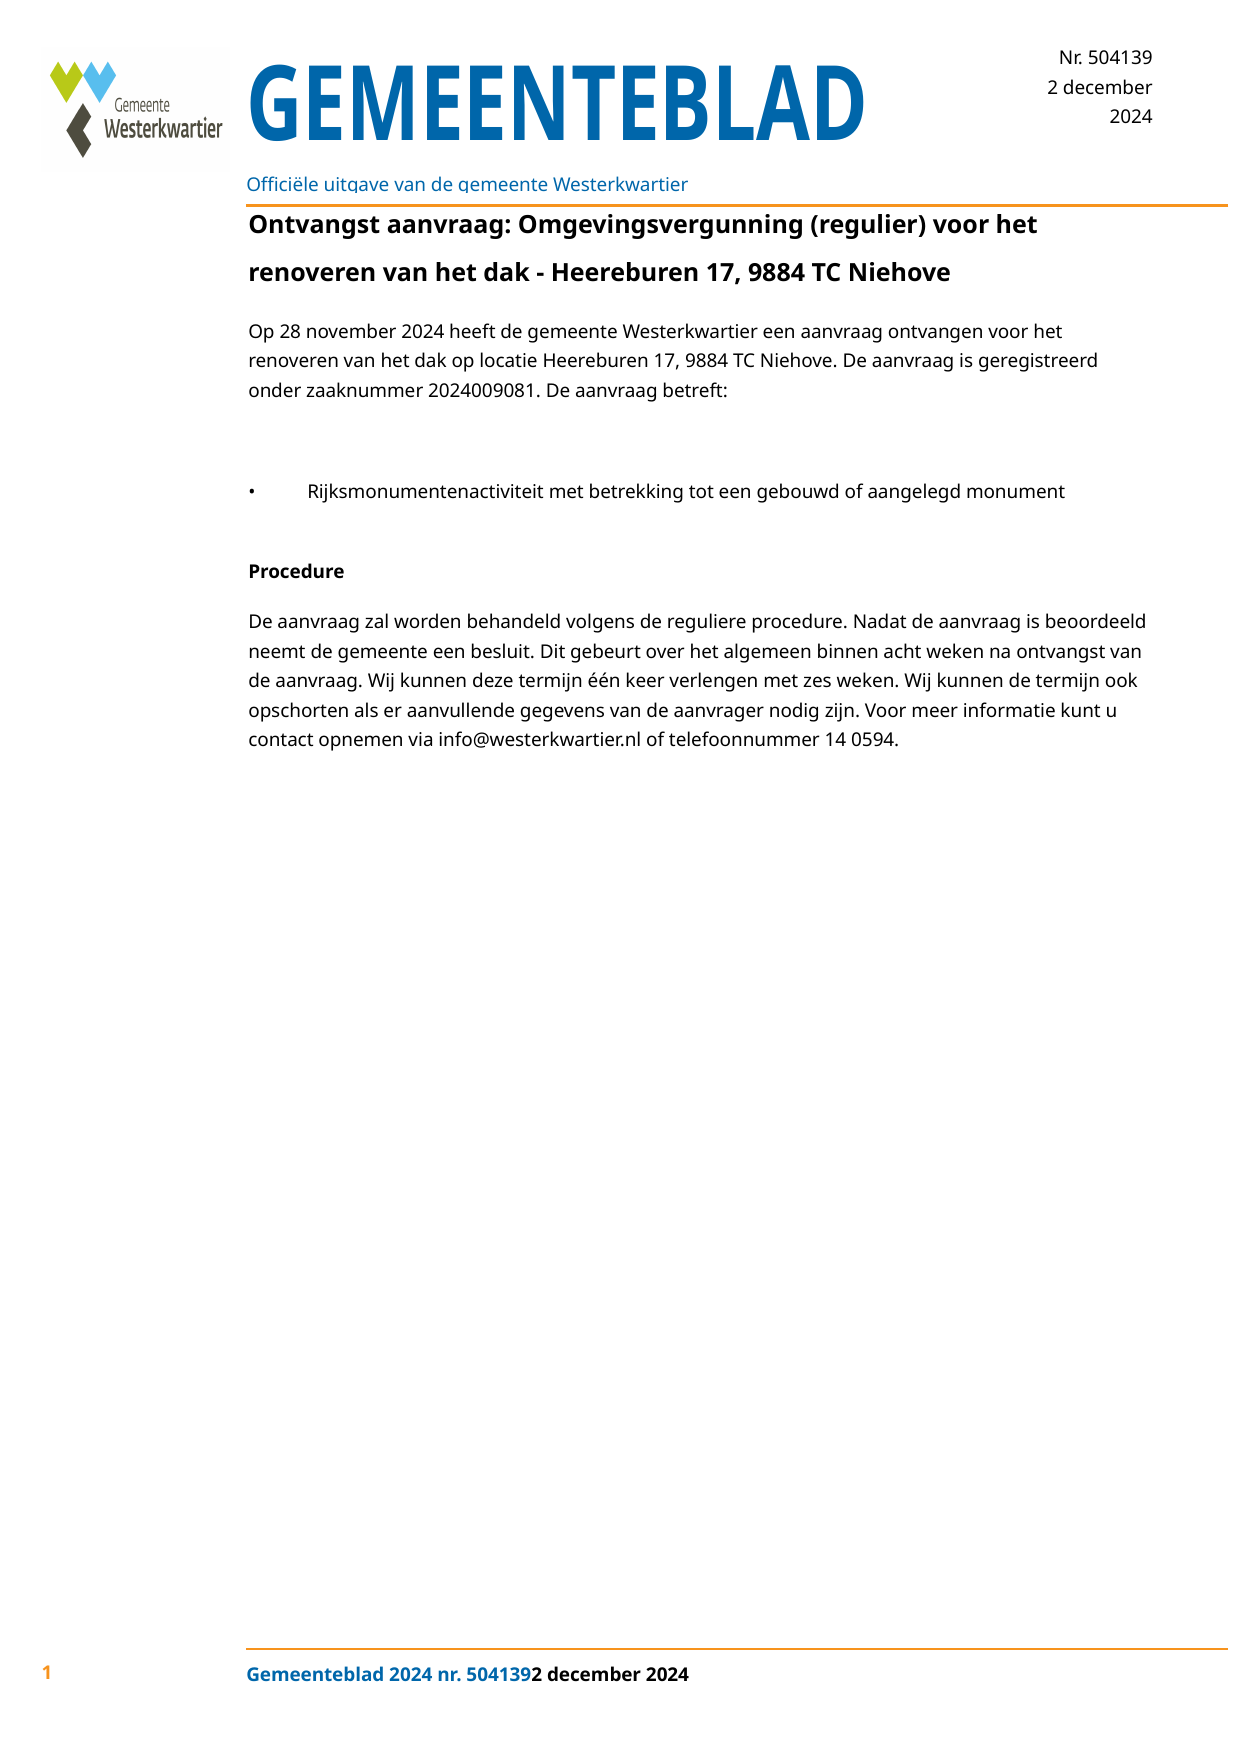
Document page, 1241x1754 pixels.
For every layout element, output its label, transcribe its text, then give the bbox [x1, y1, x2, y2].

text Procedure [248, 558, 1152, 584]
picture [41, 47, 231, 172]
text Ontvangst aanvraag: Omgevingsvergunning (regulier) voor het renoveren van het dak - Heereburen 17, 9884 TC Niehove [248, 207, 1152, 288]
list Rijksmonumentenactiviteit met betrekking tot een gebouwd of aangelegd monument [248, 478, 1152, 504]
text Op 28 november 2024 heeft de gemeente Westerkwartier een aanvraag ontvangen voor het renoveren van het dak op locatie Heereburen 17, 9884 TC Niehove. De aanvraag is geregistreerd onder zaaknummer 2024009081. De aanvraag betreft: [248, 318, 1152, 403]
text De aanvraag zal worden behandeld volgens de reguliere procedure. Nadat de aanvraag is beoordeeld neemt de gemeente een besluit. Dit gebeurt over het algemeen binnen acht weken na ontvangst van de aanvraag. Wij kunnen deze termijn één keer verlengen met zes weken. Wij kunnen de termijn ook opschorten als er aanvullende gegevens van de aanvrager nodig zijn. Voor meer informatie kunt u contact opnemen via info@westerkwartier.nl of telefoonnummer 14 0594. [248, 608, 1152, 752]
